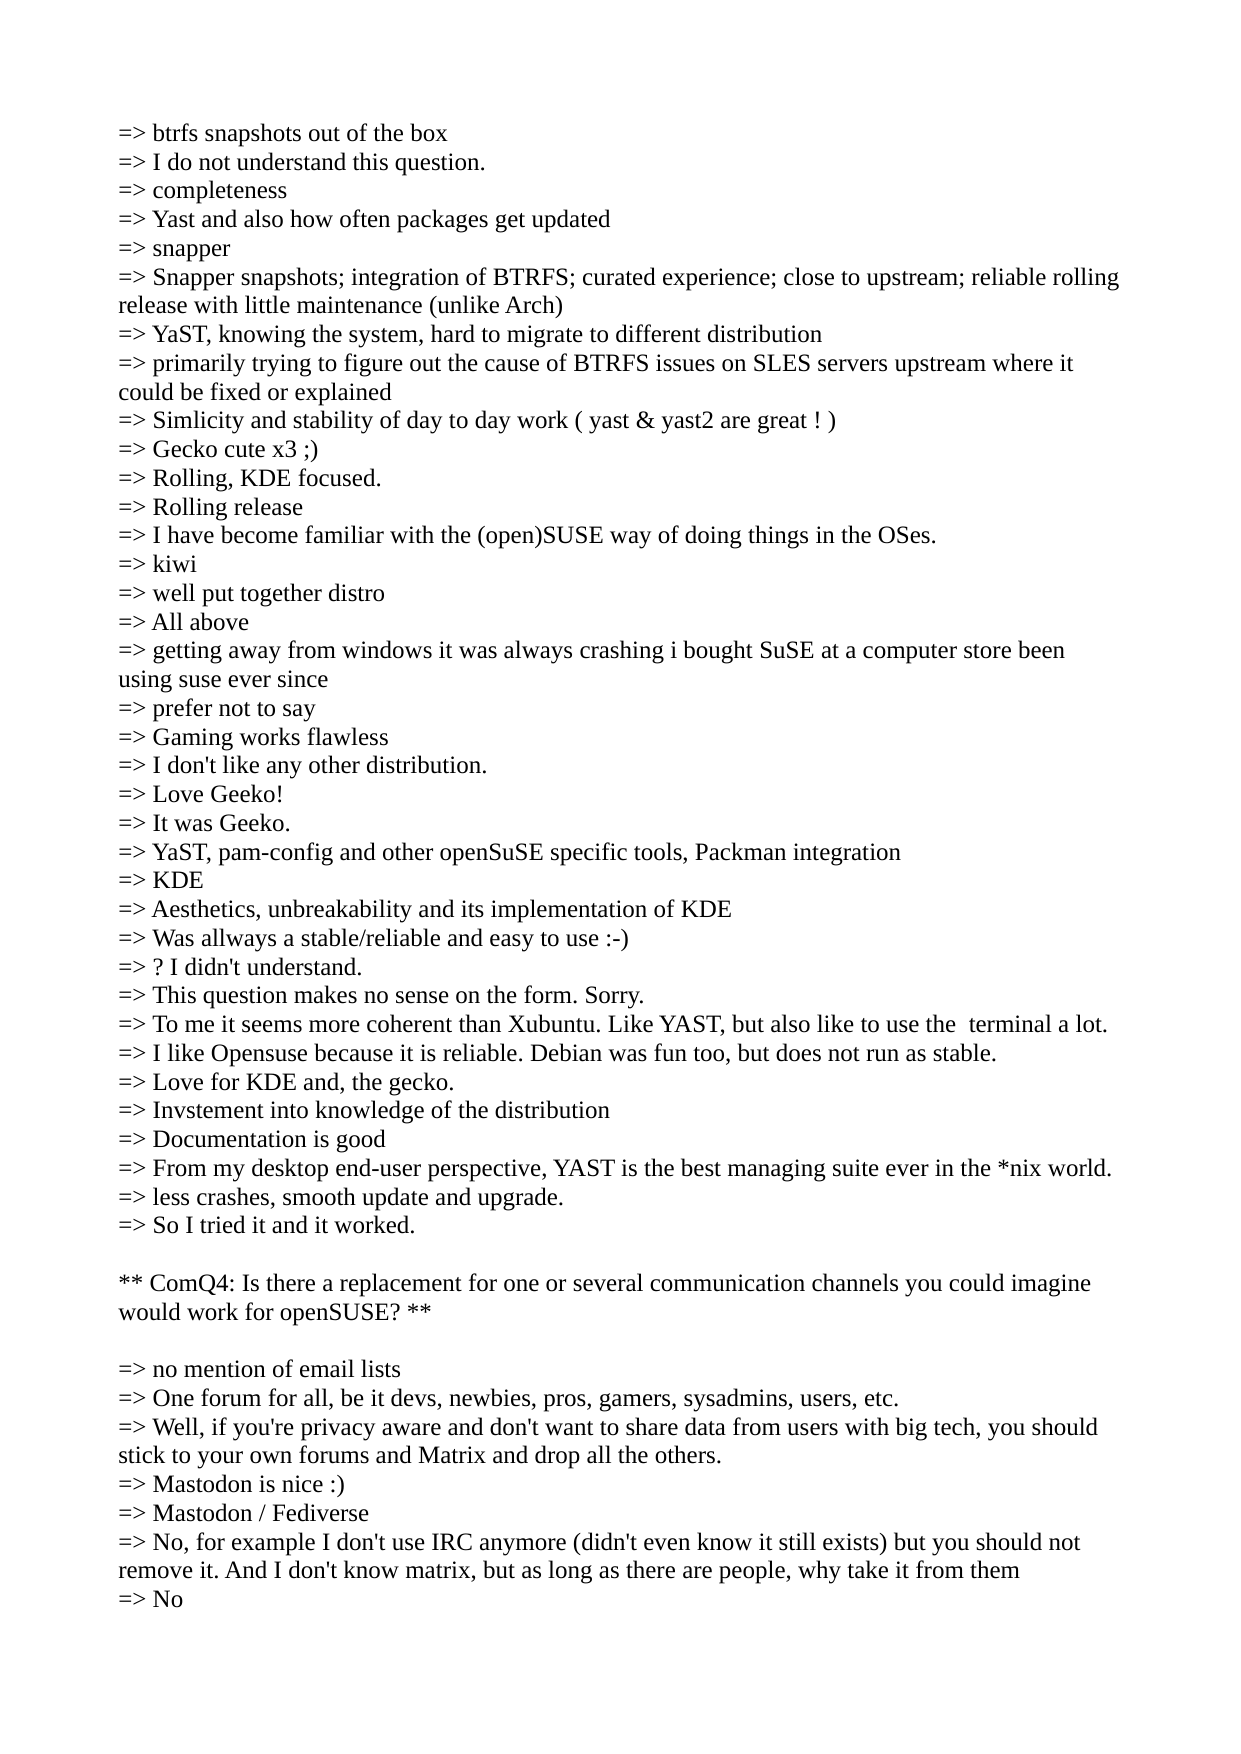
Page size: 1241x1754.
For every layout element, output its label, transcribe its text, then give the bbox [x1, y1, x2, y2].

text => I do not understand this question. [118, 147, 1122, 176]
text => less crashes, smooth update and upgrade. [118, 1182, 1122, 1211]
text => primarily trying to figure out the cause of BTRFS issues on SLES servers upstream where it could be fixed or explained [118, 348, 1122, 406]
text => Was allways a stable/reliable and easy to use :-) [118, 923, 1122, 952]
text => getting away from windows it was always crashing i bought SuSE at a computer store been using suse ever since [118, 636, 1122, 693]
text => So I tried it and it worked. [118, 1211, 1122, 1239]
text => prefer not to say [118, 693, 1122, 722]
text => Well, if you're privacy aware and don't want to share data from users with big tech, you should stick to your own forums and Matrix and drop all the others. [118, 1412, 1122, 1469]
text => Invstement into knowledge of the distribution [118, 1096, 1122, 1124]
text => I like Opensuse because it is reliable. Debian was fun too, but does not run as stable. [118, 1038, 1122, 1067]
text => KDE [118, 866, 1122, 894]
text => btrfs snapshots out of the box [118, 118, 1122, 147]
text => All above [118, 607, 1122, 636]
text => Rolling release [118, 492, 1122, 521]
text => snapper [118, 233, 1122, 262]
text => Yast and also how often packages get updated [118, 204, 1122, 233]
text => Simlicity and stability of day to day work ( yast & yast2 are great ! ) [118, 406, 1122, 434]
text => Mastodon / Fediverse [118, 1498, 1122, 1527]
text => Gecko cute x3 ;) [118, 434, 1122, 463]
text => Snapper snapshots; integration of BTRFS; curated experience; close to upstream; reliable rolling release with little maintenance (unlike Arch) [118, 262, 1122, 319]
text => No, for example I don't use IRC anymore (didn't even know it still exists) but you should not remove it. And I don't know matrix, but as long as there are people, why take it from them [118, 1527, 1122, 1584]
text => I don't like any other distribution. [118, 751, 1122, 779]
text => well put together distro [118, 578, 1122, 607]
text => completeness [118, 176, 1122, 204]
text => kiwi [118, 549, 1122, 578]
text => YaST, pam-config and other openSuSE specific tools, Packman integration [118, 837, 1122, 866]
text => It was Geeko. [118, 808, 1122, 837]
text => Mastodon is nice :) [118, 1469, 1122, 1498]
text => Rolling, KDE focused. [118, 463, 1122, 492]
text => Gaming works flawless [118, 722, 1122, 751]
text => This question makes no sense on the form. Sorry. [118, 981, 1122, 1009]
text => To me it seems more coherent than Xubuntu. Like YAST, but also like to use the terminal a lot. [118, 1009, 1122, 1038]
text ** ComQ4: Is there a replacement for one or several communication channels you could imagine would work for openSUSE? ** [118, 1268, 1122, 1326]
text => No [118, 1584, 1122, 1613]
text => I have become familiar with the (open)SUSE way of doing things in the OSes. [118, 521, 1122, 549]
text => Aesthetics, unbreakability and its implementation of KDE [118, 894, 1122, 923]
text => One forum for all, be it devs, newbies, pros, gamers, sysadmins, users, etc. [118, 1383, 1122, 1412]
text => Love for KDE and, the gecko. [118, 1067, 1122, 1096]
text => ? I didn't understand. [118, 952, 1122, 981]
text => YaST, knowing the system, hard to migrate to different distribution [118, 319, 1122, 348]
text => Documentation is good [118, 1124, 1122, 1153]
text => Love Geeko! [118, 779, 1122, 808]
text => no mention of email lists [118, 1354, 1122, 1383]
text => From my desktop end-user perspective, YAST is the best managing suite ever in the *nix world. [118, 1153, 1122, 1182]
